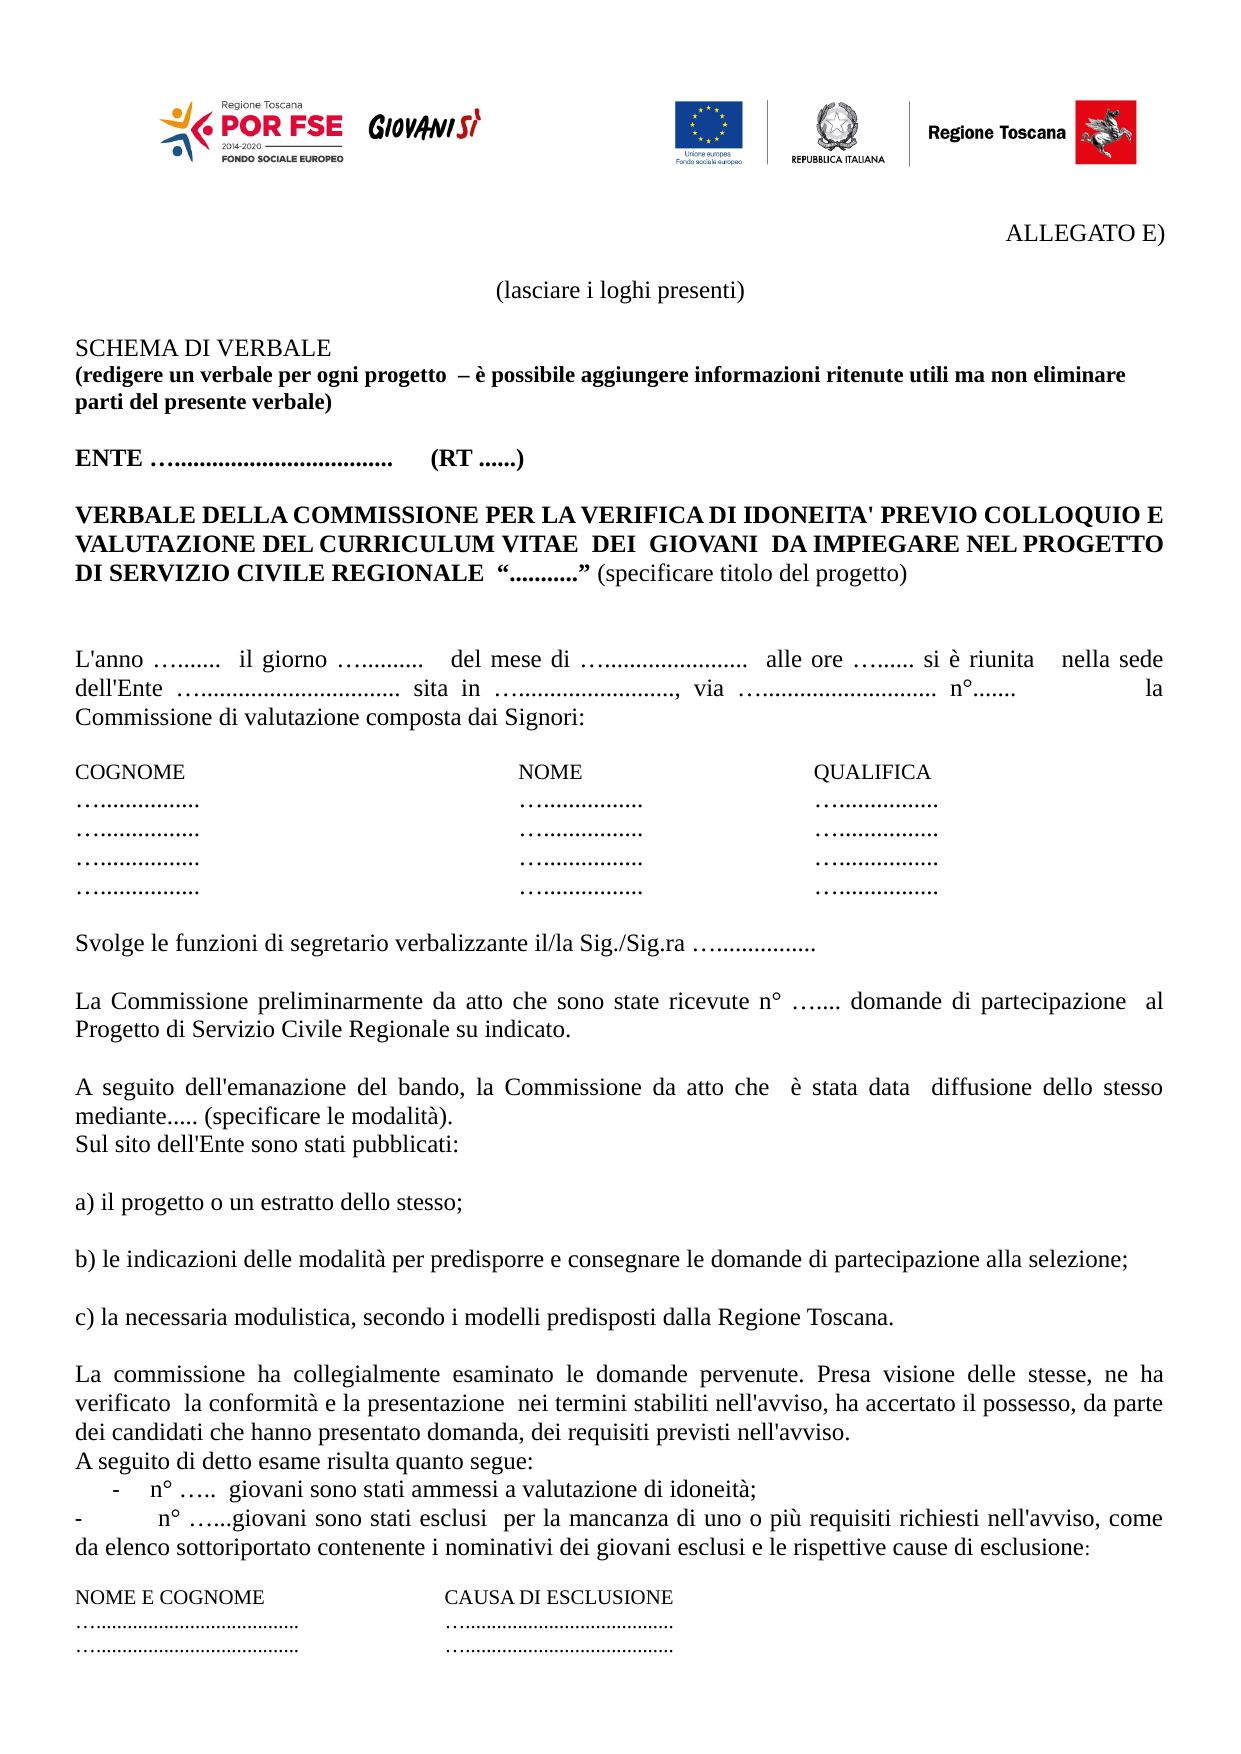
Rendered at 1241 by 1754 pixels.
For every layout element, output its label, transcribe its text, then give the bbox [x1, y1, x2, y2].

text …....................................... …........................................ [75, 1633, 1165, 1657]
text L'anno …....... il giorno ….......... del mese di …....................... alle ore …...... si è riunita nella sede dell'Ente …................................ sita in …........................., via …............................ n°....... la Commissione di valutazione composta dai Signori: [75, 644, 1165, 731]
text La commissione ha collegialmente esaminato le domande pervenute. Presa visione delle stesse, ne ha verificato la conformità e la presentazione nei termini stabiliti nell'avviso, ha accertato il possesso, da parte dei candidati che hanno presentato domanda, dei requisiti previsti nell'avviso. [75, 1359, 1165, 1446]
text ALLEGATO E) [75, 218, 1165, 247]
text …................ …................ …................ [75, 784, 1165, 813]
list n° …...giovani sono stati esclusi per la mancanza di uno o più requisiti richiesti nell'avviso, come da elenco sottoriportato contenente i nominativi dei giovani esclusi e le rispettive cause di esclusione: [75, 1503, 1165, 1561]
text A seguito dell'emanazione del bando, la Commissione da atto che è stata data diffusione dello stesso mediante..... (specificare le modalità). [75, 1072, 1165, 1129]
text …................ …................ …................ [75, 871, 1165, 899]
text a) il progetto o un estratto dello stesso; [75, 1187, 1165, 1216]
text …................ …................ …................ [75, 842, 1165, 871]
text NOME E COGNOME CAUSA DI ESCLUSIONE [75, 1585, 1165, 1609]
text Sul sito dell'Ente sono stati pubblicati: [75, 1129, 1165, 1158]
text A seguito di detto esame risulta quanto segue: [75, 1446, 1165, 1474]
text (redigere un verbale per ogni progetto – è possibile aggiungere informazioni ritenute utili ma non eliminare parti del presente verbale) [75, 362, 1165, 414]
text …................ …................ …................ [75, 813, 1165, 842]
text c) la necessaria modulistica, secondo i modelli predisposti dalla Regione Toscana. [75, 1302, 1165, 1331]
text La Commissione preliminarmente da atto che sono state ricevute n° ….... domande di partecipazione al Progetto di Servizio Civile Regionale su indicato. [75, 986, 1165, 1043]
text COGNOME NOME QUALIFICA [75, 759, 1165, 784]
text VERBALE DELLA COMMISSIONE PER LA VERIFICA DI IDONEITA' PREVIO COLLOQUIO E VALUTAZIONE DEL CURRICULUM VITAE DEI GIOVANI DA IMPIEGARE NEL PROGETTO DI SERVIZIO CIVILE REGIONALE “...........” (specificare titolo del progetto) [75, 501, 1165, 587]
text (lasciare i loghi presenti) [75, 275, 1165, 304]
text …....................................... …........................................ [75, 1609, 1165, 1633]
text SCHEMA DI VERBALE [75, 333, 1165, 362]
text Svolge le funzioni di segretario verbalizzante il/la Sig./Sig.ra …................ [75, 928, 1165, 957]
list n° ….. giovani sono stati ammessi a valutazione di idoneità; [112, 1474, 1165, 1503]
text b) le indicazioni delle modalità per predisporre e consegnare le domande di partecipazione alla selezione; [75, 1244, 1165, 1273]
text ENTE …................................... (RT ......) [75, 443, 1165, 472]
picture [126, 75, 1166, 189]
